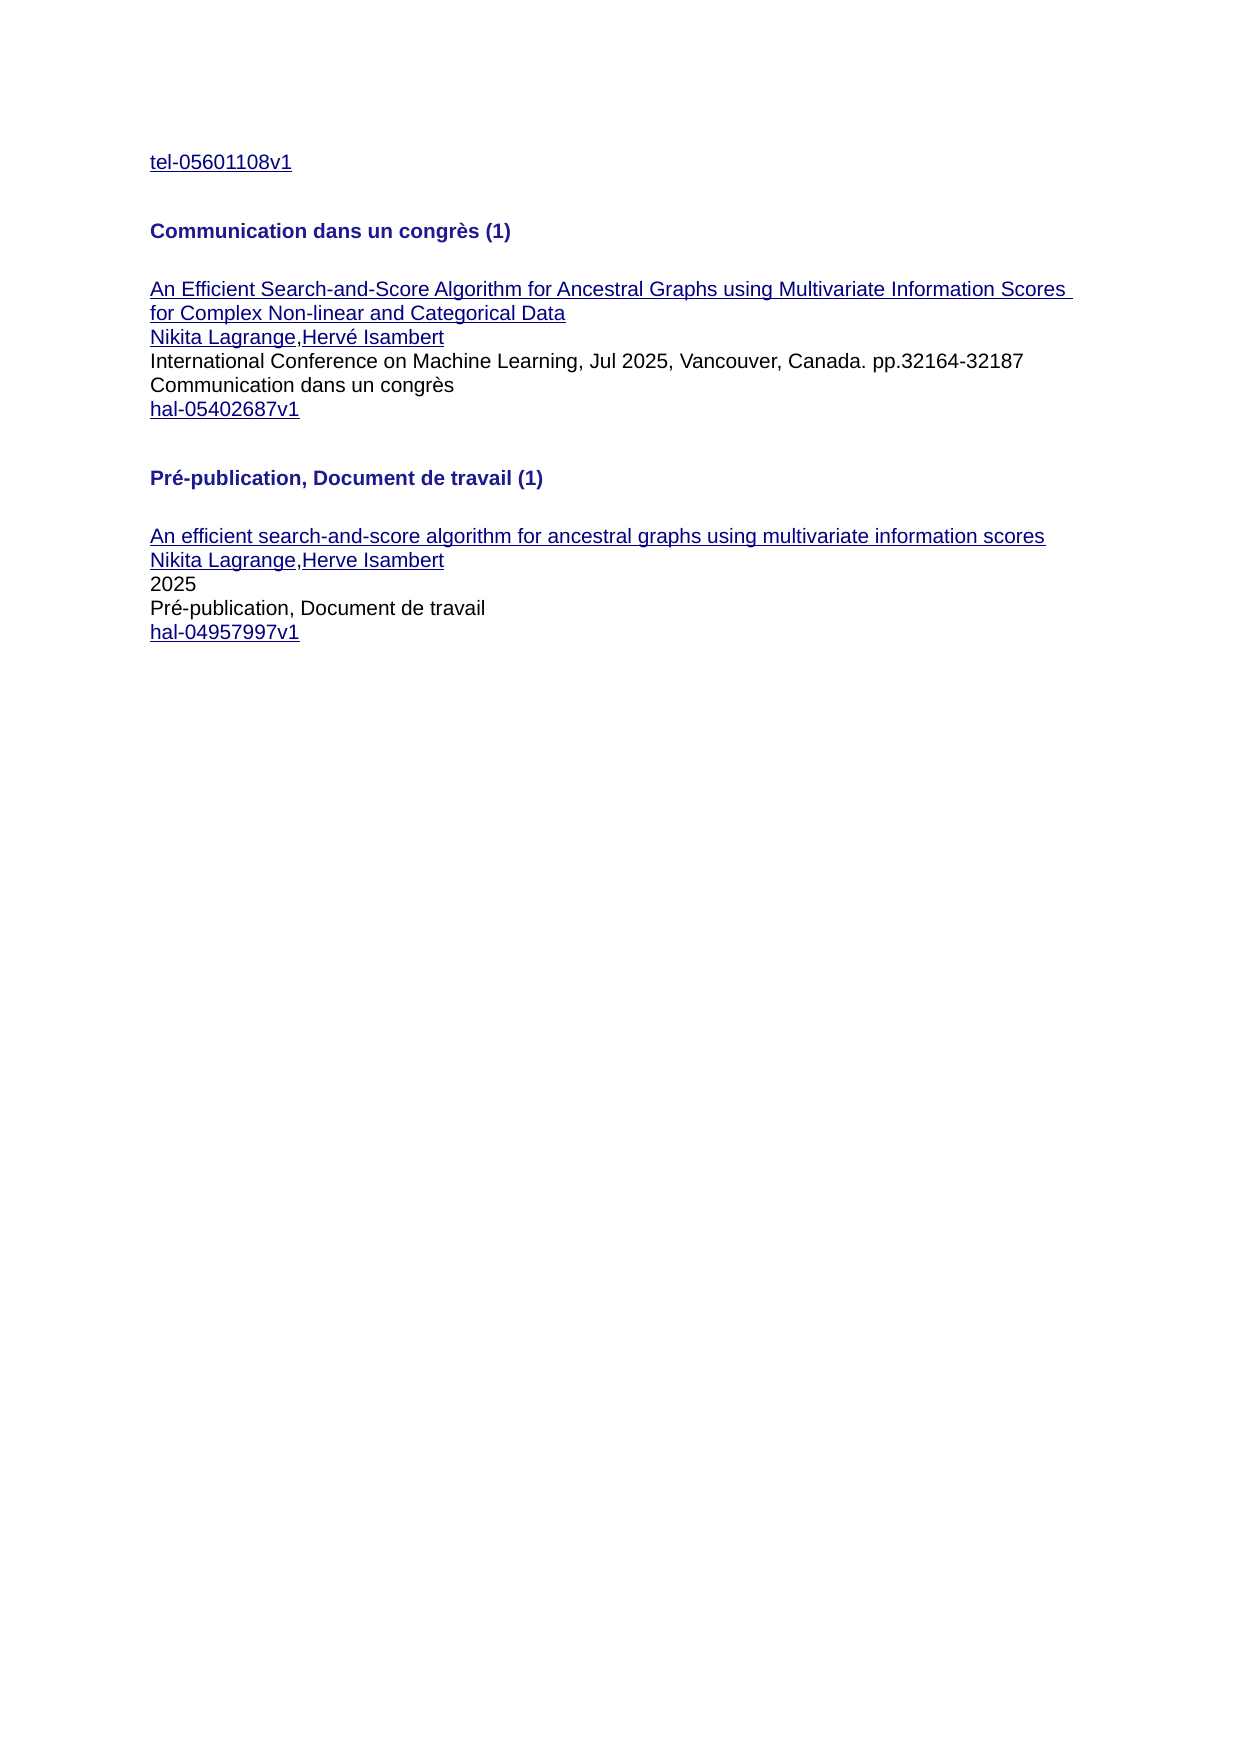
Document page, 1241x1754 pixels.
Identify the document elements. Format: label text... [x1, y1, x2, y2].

table_header An efficient search-and-score algorithm for ancestral graphs using multivariate information scores Nikita Lagrange,Herve Isambert 2025 Pré-publication, Document de travail hal-04957997v1 [150, 524, 1090, 644]
table_header An Efficient Search-and-Score Algorithm for Ancestral Graphs using Multivariate Information Scores for Complex Non-linear and Categorical Data Nikita Lagrange,Hervé Isambert International Conference on Machine Learning, Jul 2025, Vancouver, Canada. pp.32164-32187 Communication dans un congrès hal-05402687v1 [150, 277, 1090, 421]
table_header tel-05601108v1 [150, 150, 1090, 174]
subtitle Communication dans un congrès (1) [150, 219, 1090, 243]
subtitle Pré-publication, Document de travail (1) [150, 466, 1090, 489]
